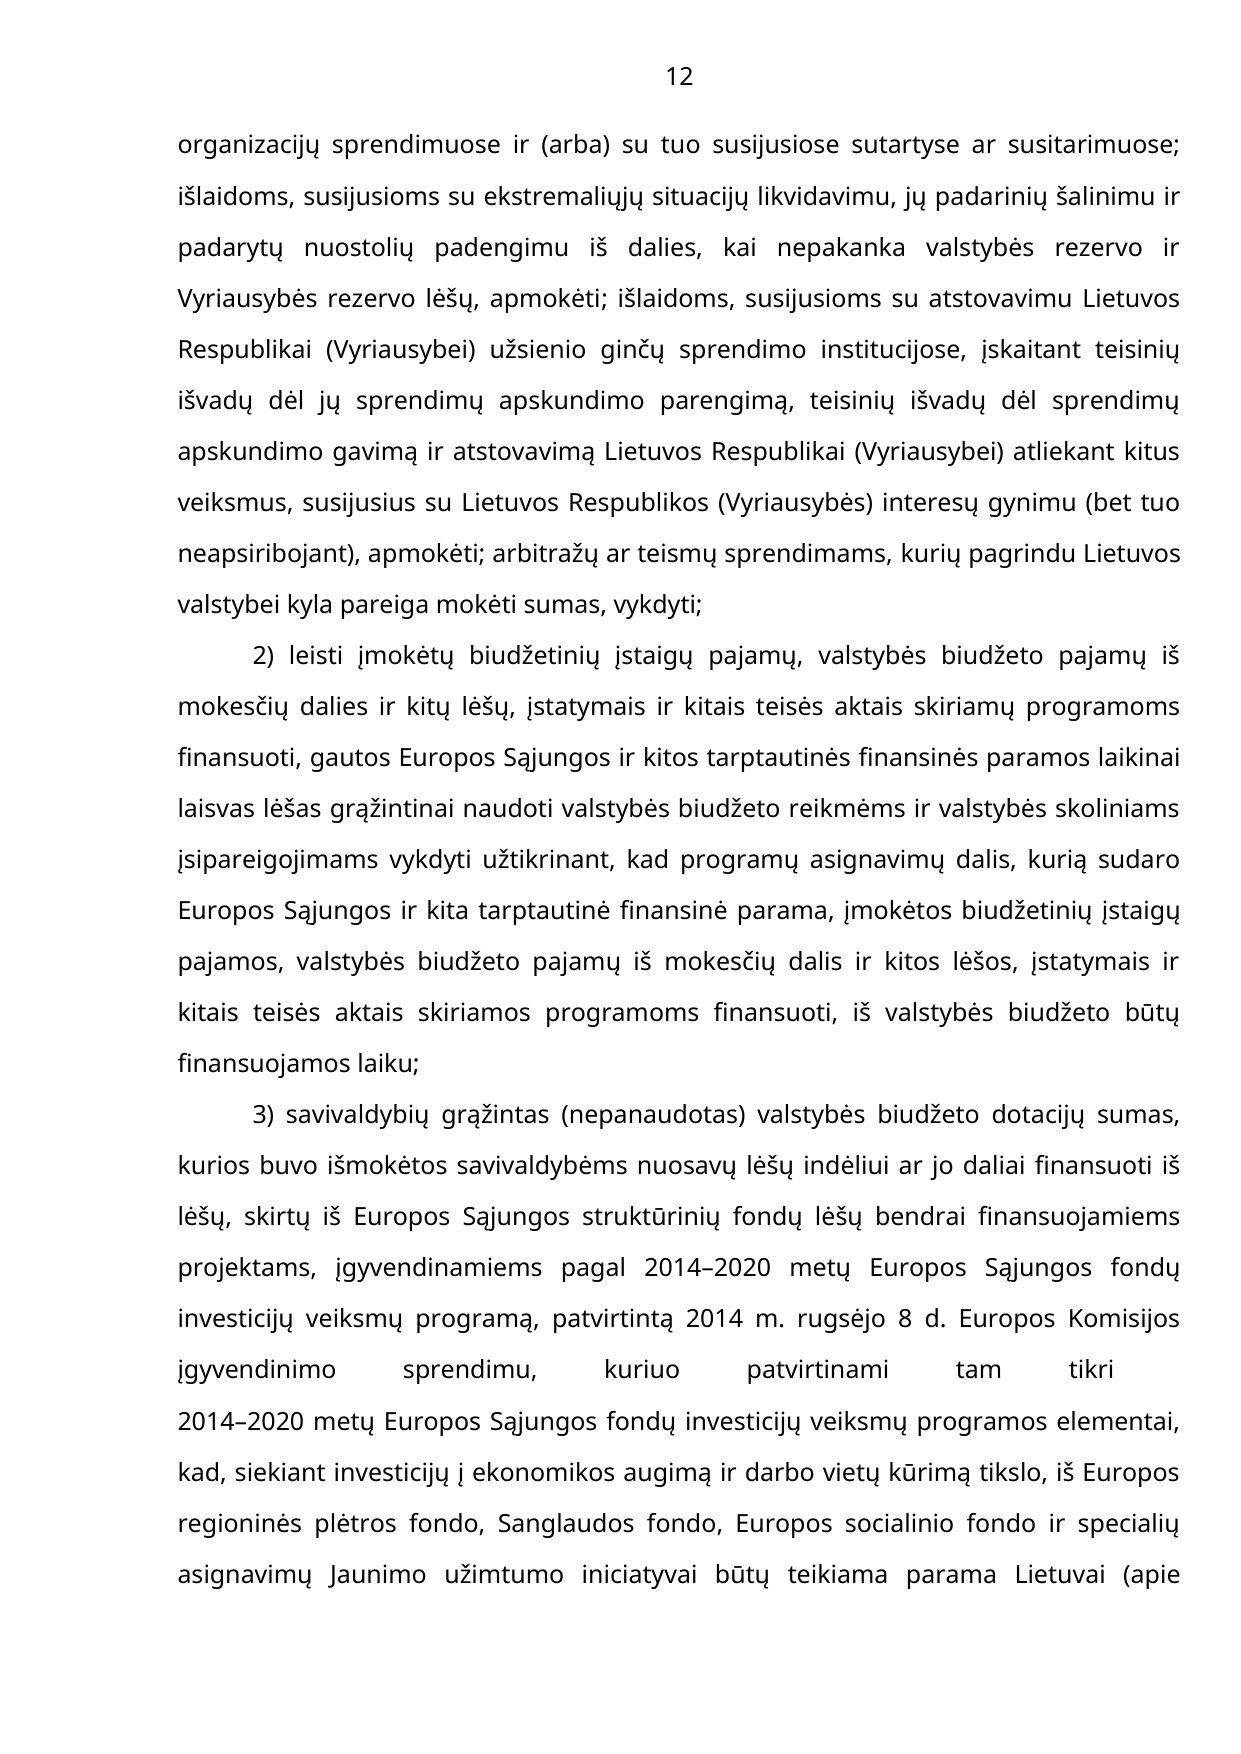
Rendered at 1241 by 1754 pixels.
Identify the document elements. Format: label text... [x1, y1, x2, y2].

text organizacijų sprendimuose ir (arba) su tuo susijusiose sutartyse ar susitarimuose; išlaidoms, susijusioms su ekstremaliųjų situacijų likvidavimu, jų padarinių šalinimu ir padarytų nuostolių padengimu iš dalies, kai nepakanka valstybės rezervo ir Vyriausybės rezervo lėšų, apmokėti; išlaidoms, susijusioms su atstovavimu Lietuvos Respublikai (Vyriausybei) užsienio ginčų sprendimo institucijose, įskaitant teisinių išvadų dėl jų sprendimų apskundimo parengimą, teisinių išvadų dėl sprendimų apskundimo gavimą ir atstovavimą Lietuvos Respublikai (Vyriausybei) atliekant kitus veiksmus, susijusius su Lietuvos Respublikos (Vyriausybės) interesų gynimu (bet tuo neapsiribojant), apmokėti; arbitražų ar teismų sprendimams, kurių pagrindu Lietuvos valstybei kyla pareiga mokėti sumas, vykdyti; [177, 127, 1181, 621]
text 2) leisti įmokėtų biudžetinių įstaigų pajamų, valstybės biudžeto pajamų iš mokesčių dalies ir kitų lėšų, įstatymais ir kitais teisės aktais skiriamų programoms finansuoti, gautos Europos Sąjungos ir kitos tarptautinės finansinės paramos laikinai laisvas lėšas grąžintinai naudoti valstybės biudžeto reikmėms ir valstybės skoliniams įsipareigojimams vykdyti užtikrinant, kad programų asignavimų dalis, kurią sudaro Europos Sąjungos ir kita tarptautinė finansinė parama, įmokėtos biudžetinių įstaigų pajamos, valstybės biudžeto pajamų iš mokesčių dalis ir kitos lėšos, įstatymais ir kitais teisės aktais skiriamos programoms finansuoti, iš valstybės biudžeto būtų finansuojamos laiku; [177, 638, 1181, 1080]
text 3) savivaldybių grąžintas (nepanaudotas) valstybės biudžeto dotacijų sumas, kurios buvo išmokėtos savivaldybėms nuosavų lėšų indėliui ar jo daliai finansuoti iš lėšų, skirtų iš Europos Sąjungos struktūrinių fondų lėšų bendrai finansuojamiems projektams, įgyvendinamiems pagal 2014–2020 metų Europos Sąjungos fondų investicijų veiksmų programą, patvirtintą 2014 m. rugsėjo 8 d. Europos Komisijos įgyvendinimo sprendimu, kuriuo patvirtinami tam tikri 2014–2020 metų Europos Sąjungos fondų investicijų veiksmų programos elementai, kad, siekiant investicijų į ekonomikos augimą ir darbo vietų kūrimą tikslo, iš Europos regioninės plėtros fondo, Sanglaudos fondo, Europos socialinio fondo ir specialių asignavimų Jaunimo užimtumo iniciatyvai būtų teikiama parama Lietuvai (apie [177, 1097, 1181, 1590]
